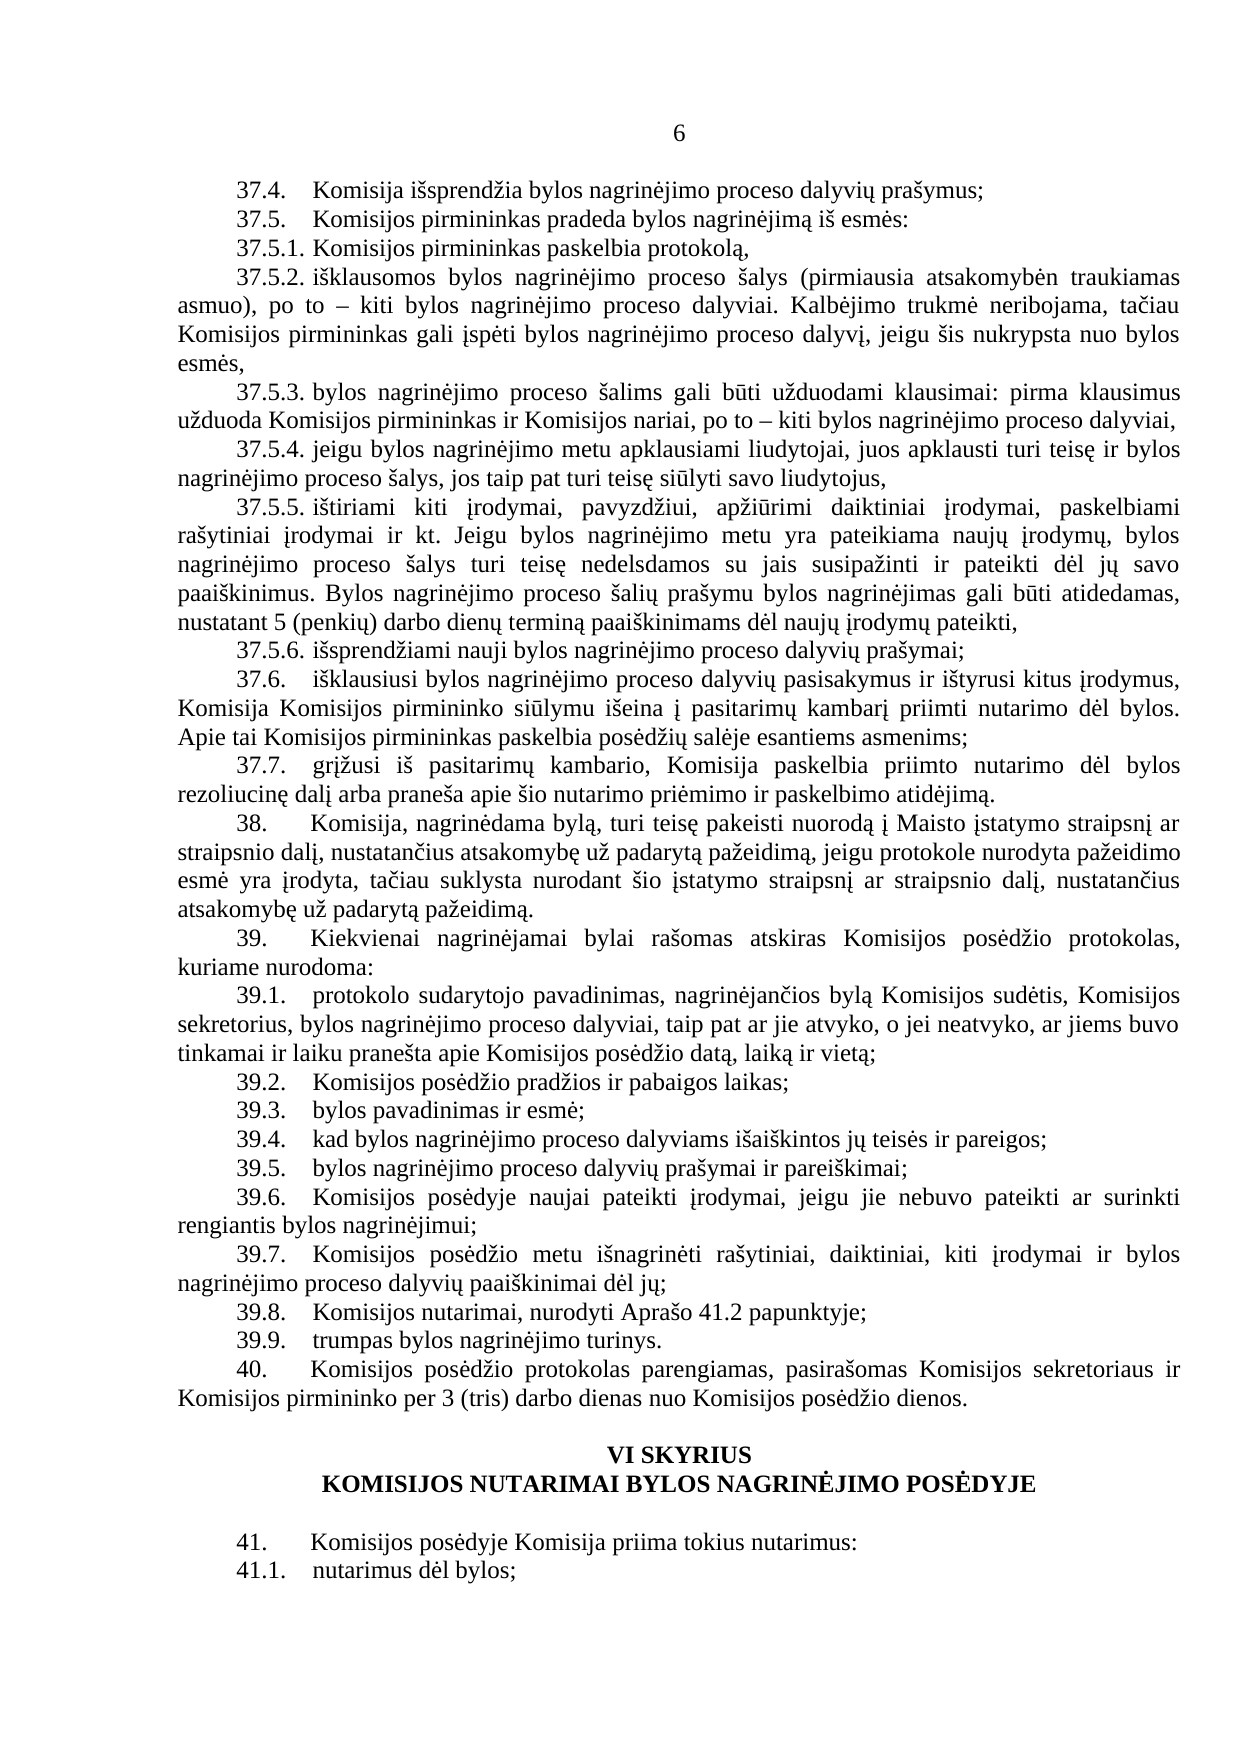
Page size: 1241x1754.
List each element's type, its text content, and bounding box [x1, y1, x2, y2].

text 37.5.6. išsprendžiami nauji bylos nagrinėjimo proceso dalyvių prašymai; [177, 636, 1181, 664]
text 37.5.4. jeigu bylos nagrinėjimo metu apklausiami liudytojai, juos apklausti turi teisę ir bylos nagrinėjimo proceso šalys, jos taip pat turi teisę siūlyti savo liudytojus, [177, 434, 1181, 492]
text 37.5.2. išklausomos bylos nagrinėjimo proceso šalys (pirmiausia atsakomybėn traukiamas asmuo), po to – kiti bylos nagrinėjimo proceso dalyviai. Kalbėjimo trukmė neribojama, tačiau Komisijos pirmininkas gali įspėti bylos nagrinėjimo proceso dalyvį, jeigu šis nukrypsta nuo bylos esmės, [177, 262, 1181, 377]
text 39.7. Komisijos posėdžio metu išnagrinėti rašytiniai, daiktiniai, kiti įrodymai ir bylos nagrinėjimo proceso dalyvių paaiškinimai dėl jų; [177, 1239, 1181, 1297]
text 38. Komisija, nagrinėdama bylą, turi teisę pakeisti nuorodą į Maisto įstatymo straipsnį ar straipsnio dalį, nustatančius atsakomybę už padarytą pažeidimą, jeigu protokole nurodyta pažeidimo esmė yra įrodyta, tačiau suklysta nurodant šio įstatymo straipsnį ar straipsnio dalį, nustatančius atsakomybę už padarytą pažeidimą. [177, 808, 1181, 923]
text 37.5.5. ištiriami kiti įrodymai, pavyzdžiui, apžiūrimi daiktiniai įrodymai, paskelbiami rašytiniai įrodymai ir kt. Jeigu bylos nagrinėjimo metu yra pateikiama naujų įrodymų, bylos nagrinėjimo proceso šalys turi teisę nedelsdamos su jais susipažinti ir pateikti dėl jų savo paaiškinimus. Bylos nagrinėjimo proceso šalių prašymu bylos nagrinėjimas gali būti atidedamas, nustatant 5 (penkių) darbo dienų terminą paaiškinimams dėl naujų įrodymų pateikti, [177, 492, 1181, 636]
text 39.2. Komisijos posėdžio pradžios ir pabaigos laikas; [177, 1067, 1181, 1096]
text 39.8. Komisijos nutarimai, nurodyti Aprašo 41.2 papunktyje; [177, 1297, 1181, 1326]
text 37.6. išklausiusi bylos nagrinėjimo proceso dalyvių pasisakymus ir ištyrusi kitus įrodymus, Komisija Komisijos pirmininko siūlymu išeina į pasitarimų kambarį priimti nutarimo dėl bylos. Apie tai Komisijos pirmininkas paskelbia posėdžių salėje esantiems asmenims; [177, 664, 1181, 751]
text 37.4. Komisija išsprendžia bylos nagrinėjimo proceso dalyvių prašymus; [177, 176, 1181, 204]
text 37.7. grįžusi iš pasitarimų kambario, Komisija paskelbia priimto nutarimo dėl bylos rezoliucinę dalį arba praneša apie šio nutarimo priėmimo ir paskelbimo atidėjimą. [177, 751, 1181, 808]
text 41. Komisijos posėdyje Komisija priima tokius nutarimus: [177, 1527, 1181, 1556]
text 39.1. protokolo sudarytojo pavadinimas, nagrinėjančios bylą Komisijos sudėtis, Komisijos sekretorius, bylos nagrinėjimo proceso dalyviai, taip pat ar jie atvyko, o jei neatvyko, ar jiems buvo tinkamai ir laiku pranešta apie Komisijos posėdžio datą, laiką ir vietą; [177, 981, 1181, 1067]
text 37.5. Komisijos pirmininkas pradeda bylos nagrinėjimą iš esmės: [177, 204, 1181, 233]
text VI SKYRIUS [177, 1441, 1181, 1469]
text 39.9. trumpas bylos nagrinėjimo turinys. [177, 1326, 1181, 1354]
text 37.5.1. Komisijos pirmininkas paskelbia protokolą, [177, 233, 1181, 262]
text 39.6. Komisijos posėdyje naujai pateikti įrodymai, jeigu jie nebuvo pateikti ar surinkti rengiantis bylos nagrinėjimui; [177, 1182, 1181, 1239]
text KOMISIJOS NUTARIMAI BYLOS NAGRINĖJIMO POSĖDYJE [177, 1469, 1181, 1498]
text 39. Kiekvienai nagrinėjamai bylai rašomas atskiras Komisijos posėdžio protokolas, kuriame nurodoma: [177, 923, 1181, 981]
text 41.1. nutarimus dėl bylos; [177, 1556, 1181, 1584]
text 40. Komisijos posėdžio protokolas parengiamas, pasirašomas Komisijos sekretoriaus ir Komisijos pirmininko per 3 (tris) darbo dienas nuo Komisijos posėdžio dienos. [177, 1354, 1181, 1412]
text 39.4. kad bylos nagrinėjimo proceso dalyviams išaiškintos jų teisės ir pareigos; [177, 1124, 1181, 1153]
text 37.5.3. bylos nagrinėjimo proceso šalims gali būti užduodami klausimai: pirma klausimus užduoda Komisijos pirmininkas ir Komisijos nariai, po to – kiti bylos nagrinėjimo proceso dalyviai, [177, 377, 1181, 434]
text 39.3. bylos pavadinimas ir esmė; [177, 1096, 1181, 1124]
text 39.5. bylos nagrinėjimo proceso dalyvių prašymai ir pareiškimai; [177, 1153, 1181, 1182]
